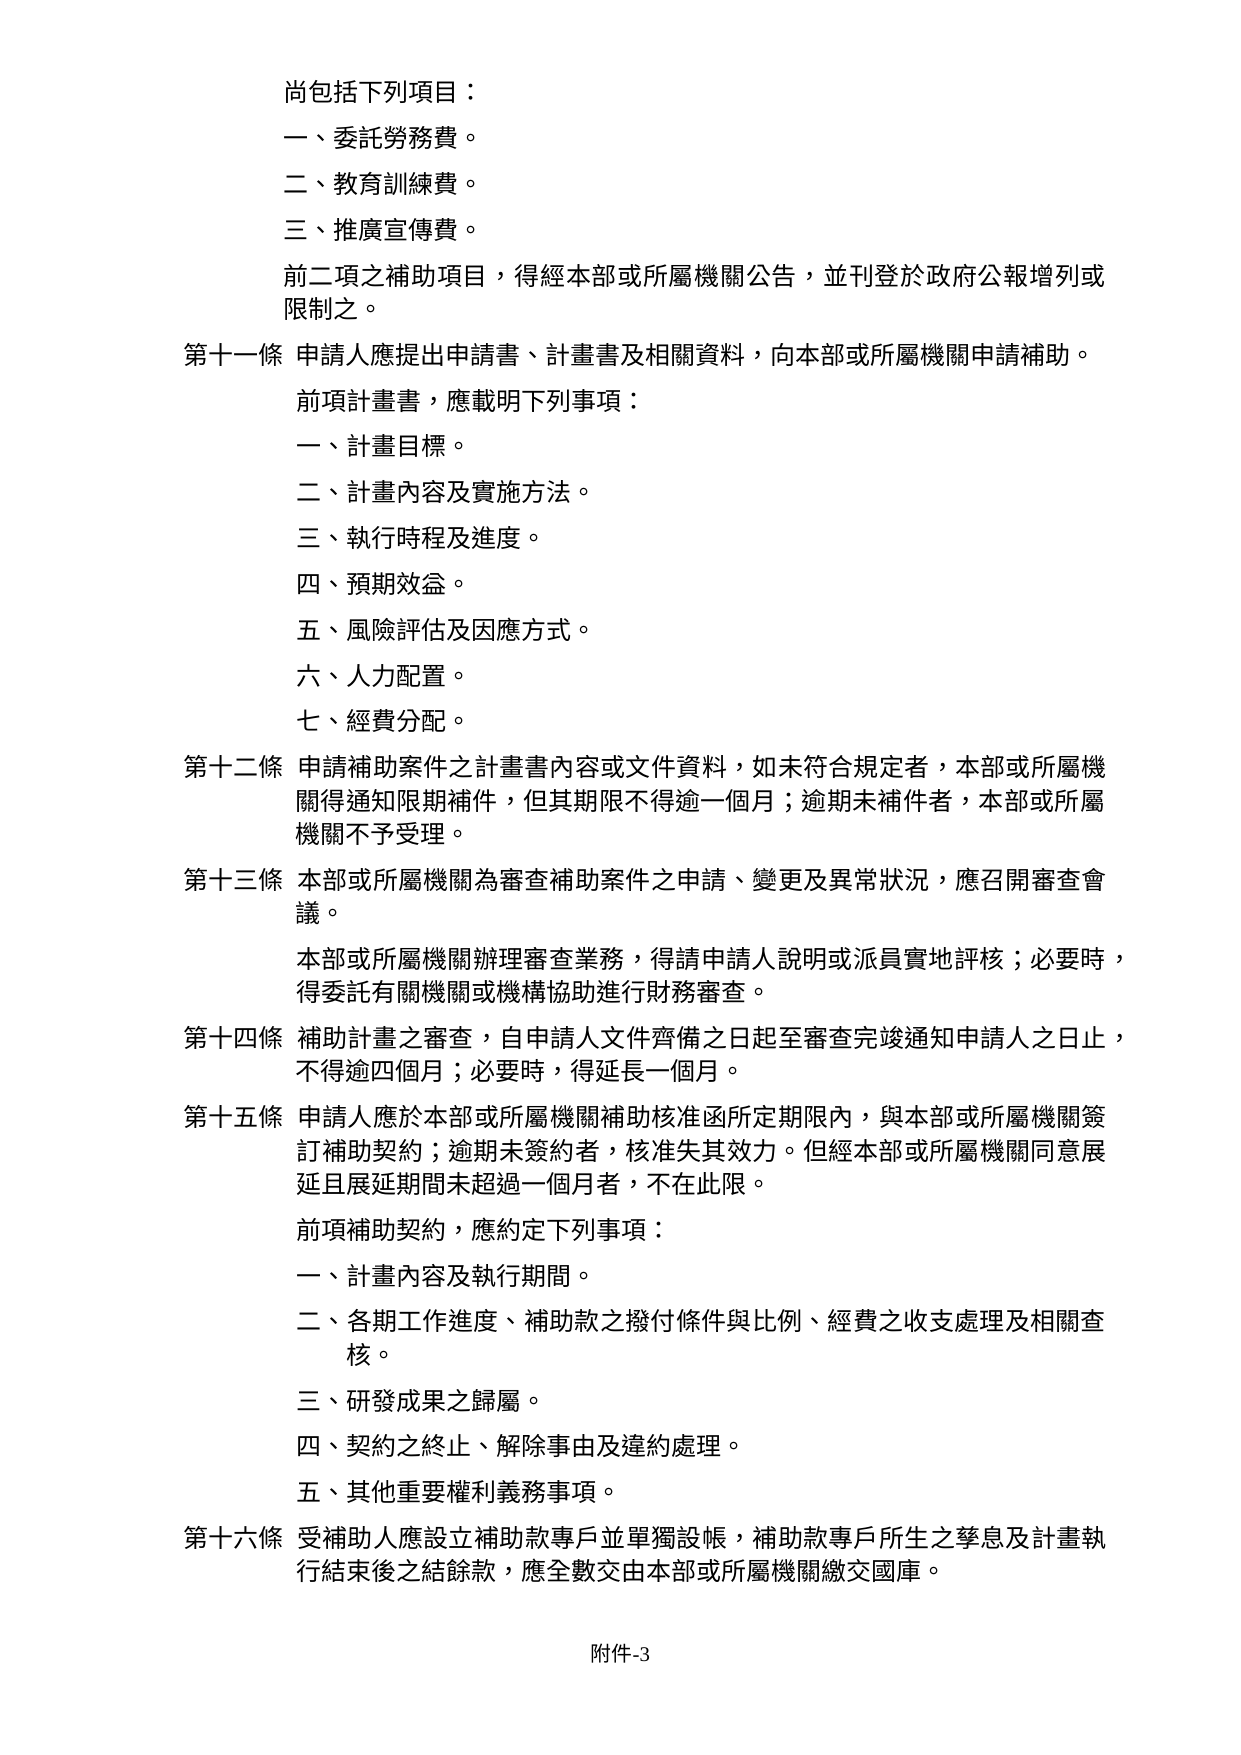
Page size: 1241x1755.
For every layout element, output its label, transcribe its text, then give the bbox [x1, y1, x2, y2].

text 第十六條 受補助人應設立補助款專戶並單獨設帳，補助款專戶所生之孳息及計畫執行結束後之結餘款，應全數交由本部或所屬機關繳交國庫。 [183, 1521, 1107, 1587]
text 前項計畫書，應載明下列事項： [296, 383, 1107, 417]
text 三、執行時程及進度。 [296, 521, 1107, 554]
text 第十一條 申請人應提出申請書、計畫書及相關資料，向本部或所屬機關申請補助。 [183, 337, 1107, 371]
text 七、經費分配。 [296, 704, 1107, 737]
text 三、推廣宣傳費。 [283, 212, 1107, 246]
text 前項補助契約，應約定下列事項： [297, 1212, 1107, 1246]
text 六、人力配置。 [296, 658, 1107, 692]
text 一、計畫目標。 [296, 429, 1107, 462]
text 二、教育訓練費。 [283, 167, 1107, 200]
text 五、其他重要權利義務事項。 [296, 1475, 1107, 1508]
text 一、委託勞務費。 [283, 121, 1107, 154]
text 第十二條 申請補助案件之計畫書內容或文件資料，如未符合規定者，本部或所屬機關得通知限期補件，但其期限不得逾一個月；逾期未補件者，本部或所屬機關不予受理。 [183, 750, 1107, 850]
text 二、計畫內容及實施方法。 [296, 475, 1107, 508]
text 前二項之補助項目，得經本部或所屬機關公告，並刊登於政府公報增列或限制之。 [283, 258, 1107, 325]
text 五、風險評估及因應方式。 [296, 612, 1107, 646]
text 第十三條 本部或所屬機關為審查補助案件之申請、變更及異常狀況，應召開審查會議。 [183, 862, 1107, 929]
text 二、各期工作進度、補助款之撥付條件與比例、經費之收支處理及相關查核。 [296, 1304, 1107, 1371]
text 一、計畫內容及執行期間。 [296, 1258, 1107, 1292]
text 第四條第一項第八款規定之補助款，其補助科目範圍除前項所列之項目外，尚包括下列項目： [283, 75, 1107, 108]
text 四、契約之終止、解除事由及違約處理。 [296, 1429, 1107, 1462]
text 四、預期效益。 [296, 567, 1107, 600]
text 三、研發成果之歸屬。 [296, 1383, 1107, 1417]
text 第十四條 補助計畫之審查，自申請人文件齊備之日起至審查完竣通知申請人之日止，不得逾四個月；必要時，得延長一個月。 [183, 1021, 1107, 1087]
text 第十五條 申請人應於本部或所屬機關補助核准函所定期限內，與本部或所屬機關簽訂補助契約；逾期未簽約者，核准失其效力。但經本部或所屬機關同意展延且展延期間未超過一個月者，不在此限。 [183, 1100, 1107, 1200]
text 本部或所屬機關辦理審查業務，得請申請人說明或派員實地評核；必要時，得委託有關機關或機構協助進行財務審查。 [296, 942, 1107, 1008]
